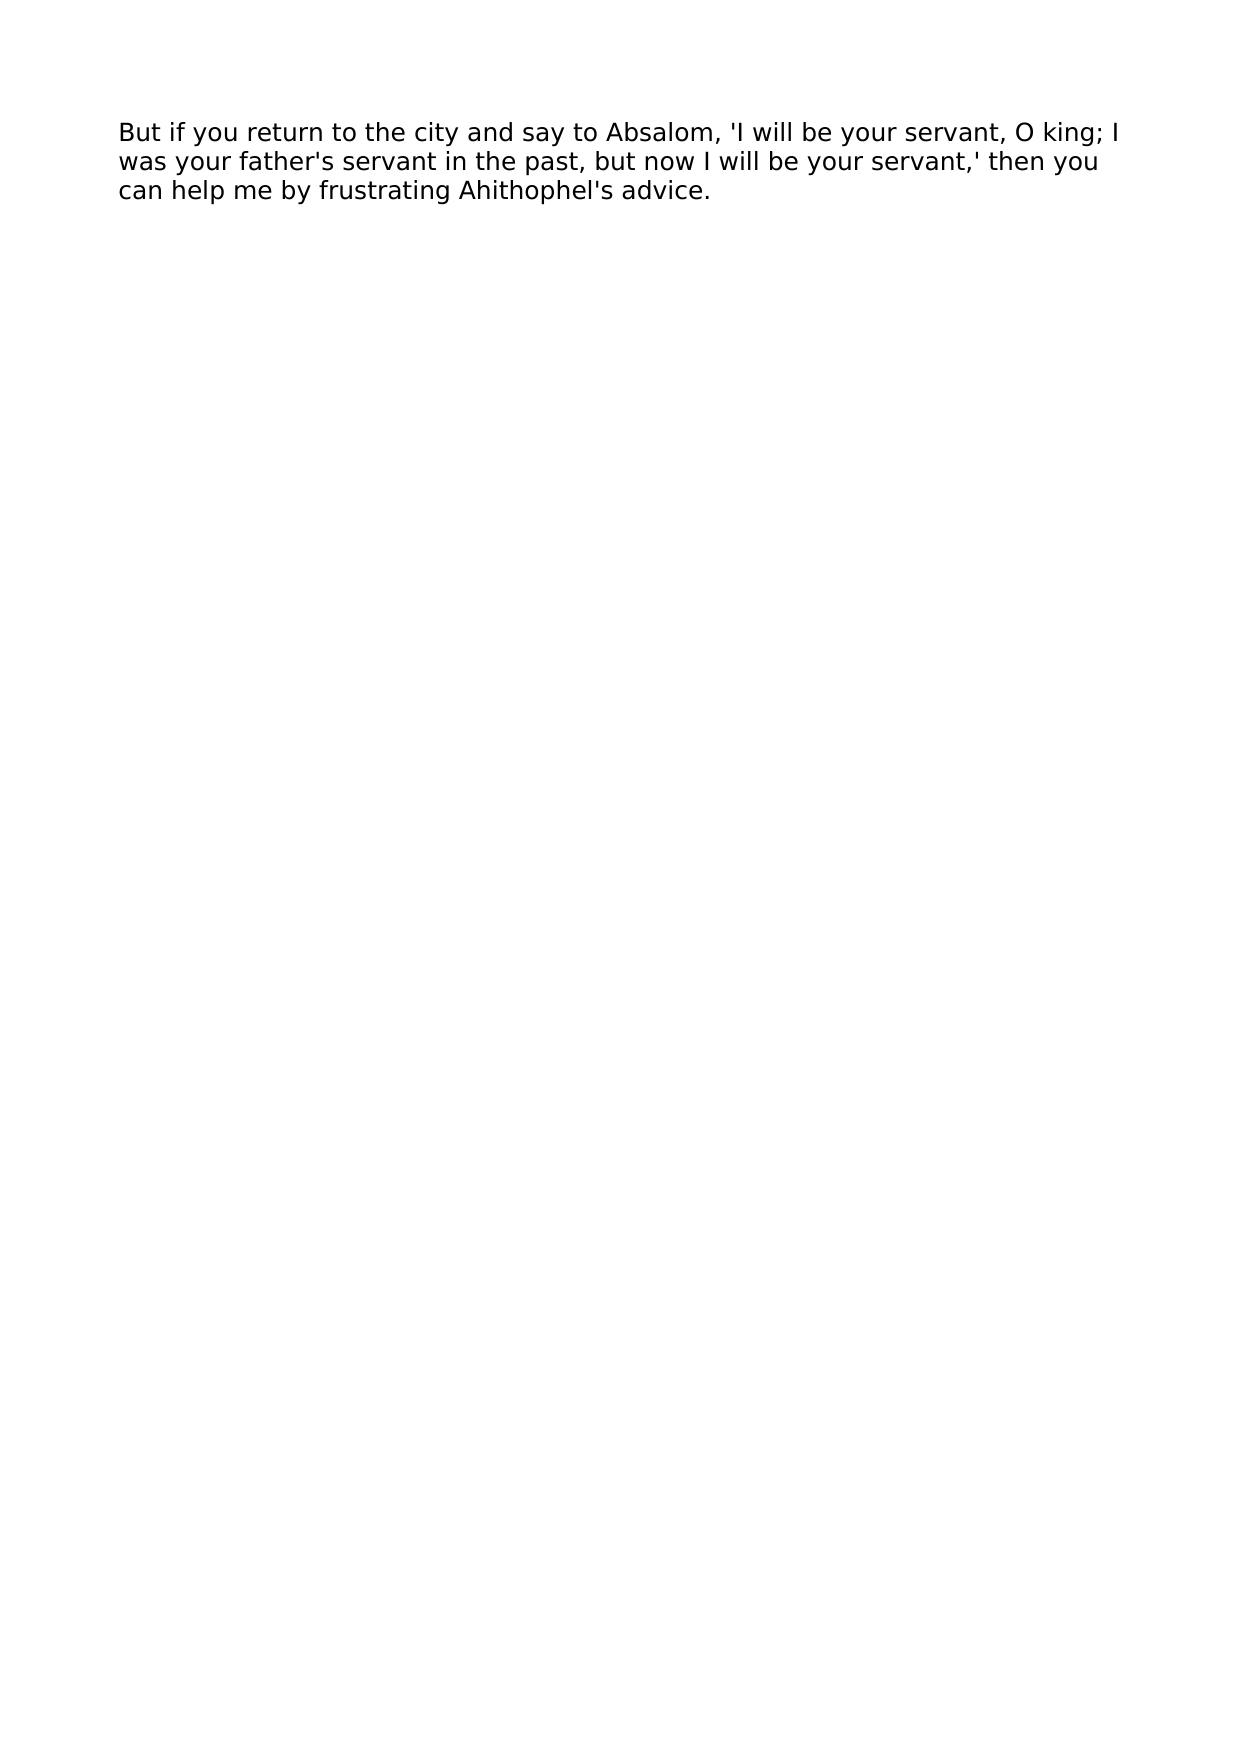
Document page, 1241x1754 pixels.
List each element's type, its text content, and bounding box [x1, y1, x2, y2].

text But if you return to the city and say to Absalom, 'I will be your servant, O king; I was your father's servant in the past, but now I will be your servant,' then you can help me by frustrating Ahithophel's advice. [118, 118, 1122, 206]
